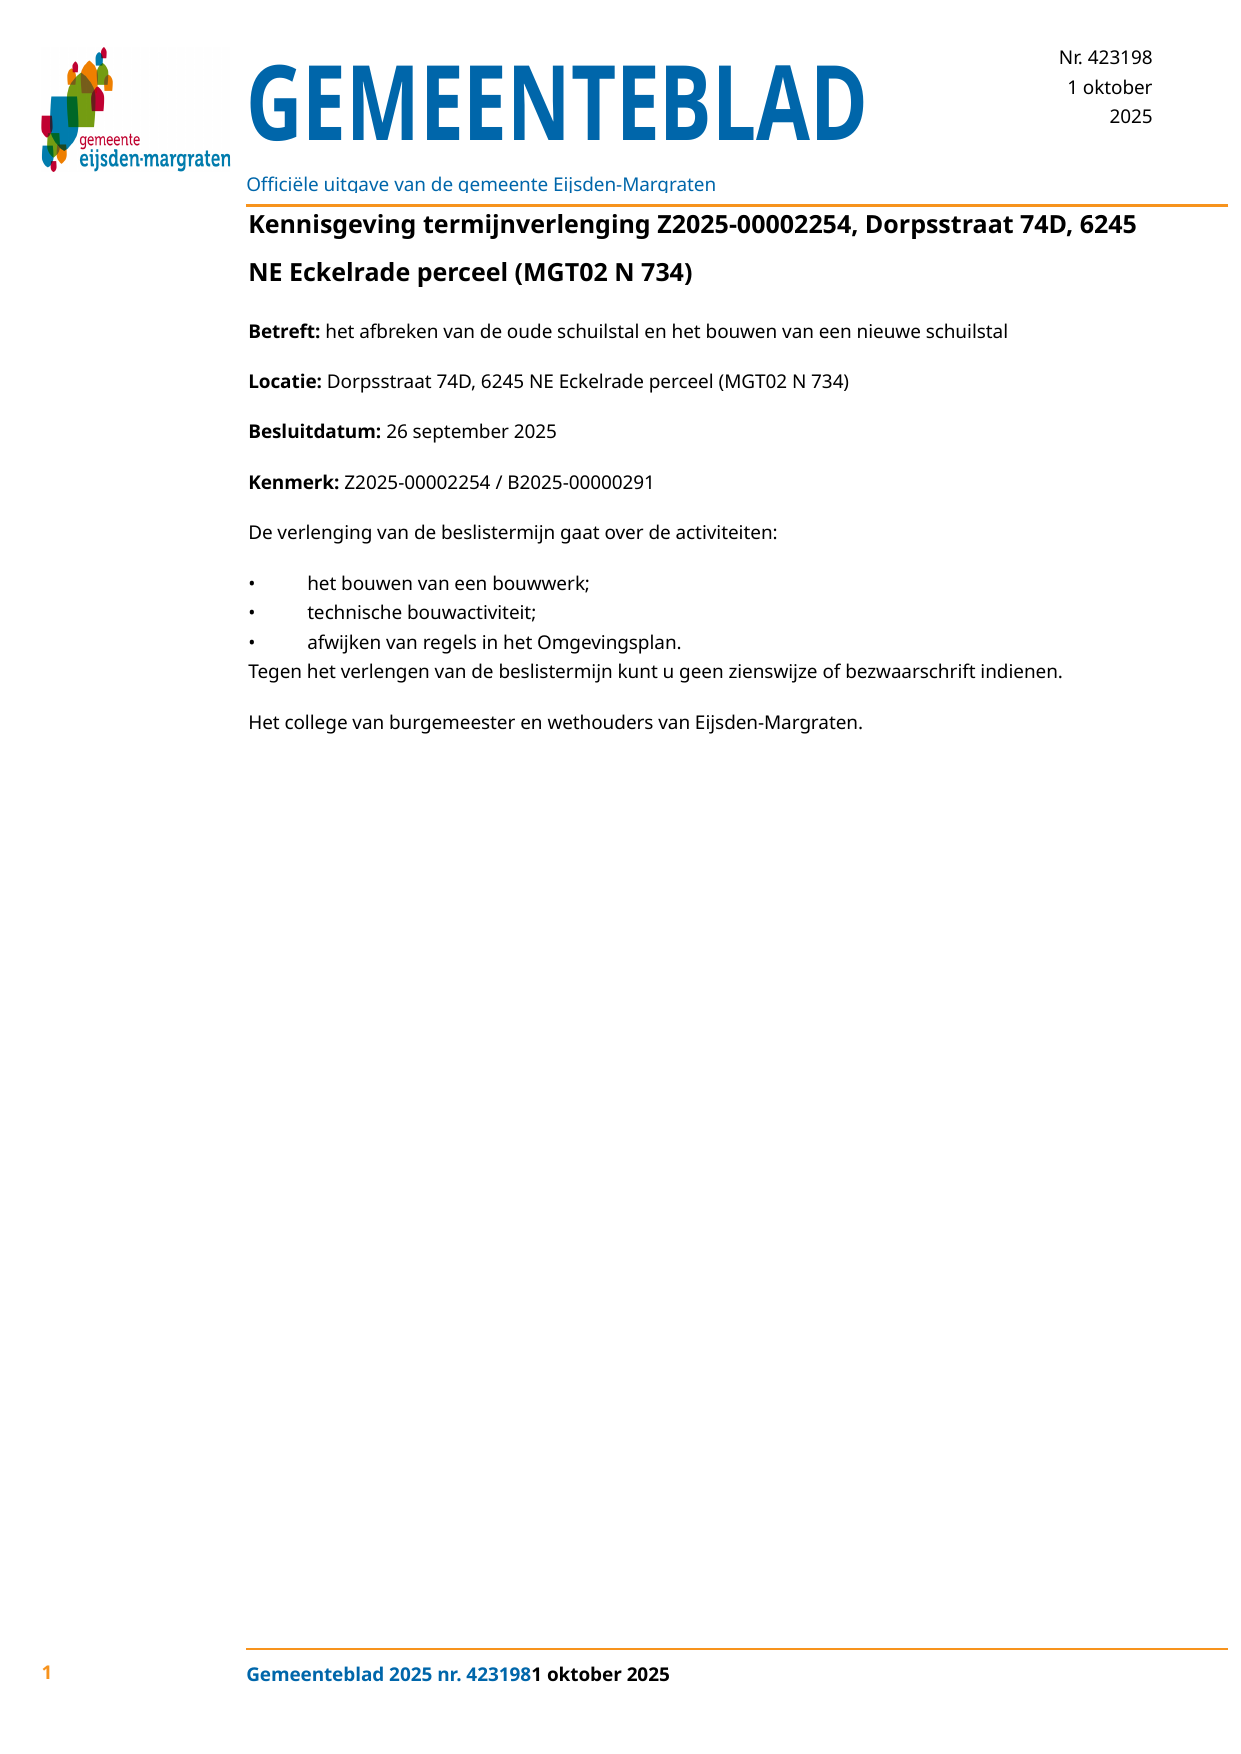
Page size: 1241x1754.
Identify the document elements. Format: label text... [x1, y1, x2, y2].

list het bouwen van een bouwwerk; [248, 570, 1152, 596]
text Besluitdatum: 26 september 2025 [248, 419, 1152, 444]
text Locatie: Dorpsstraat 74D, 6245 NE Eckelrade perceel (MGT02 N 734) [248, 368, 1152, 394]
list afwijken van regels in het Omgevingsplan. [248, 629, 1152, 655]
text Kenmerk: Z2025-00002254 / B2025-00000291 [248, 469, 1152, 495]
list technische bouwactiviteit; [248, 599, 1152, 625]
text De verlenging van de beslistermijn gaat over de activiteiten: [248, 519, 1152, 545]
picture [41, 47, 231, 172]
text Betreft: het afbreken van de oude schuilstal en het bouwen van een nieuwe schuilstal [248, 318, 1152, 344]
text Het college van burgemeester en wethouders van Eijsden-Margraten. [248, 709, 1152, 735]
text Tegen het verlengen van de beslistermijn kunt u geen zienswijze of bezwaarschrift indienen. [248, 659, 1152, 684]
text Kennisgeving termijnverlenging Z2025-00002254, Dorpsstraat 74D, 6245 NE Eckelrade perceel (MGT02 N 734) [248, 207, 1152, 288]
